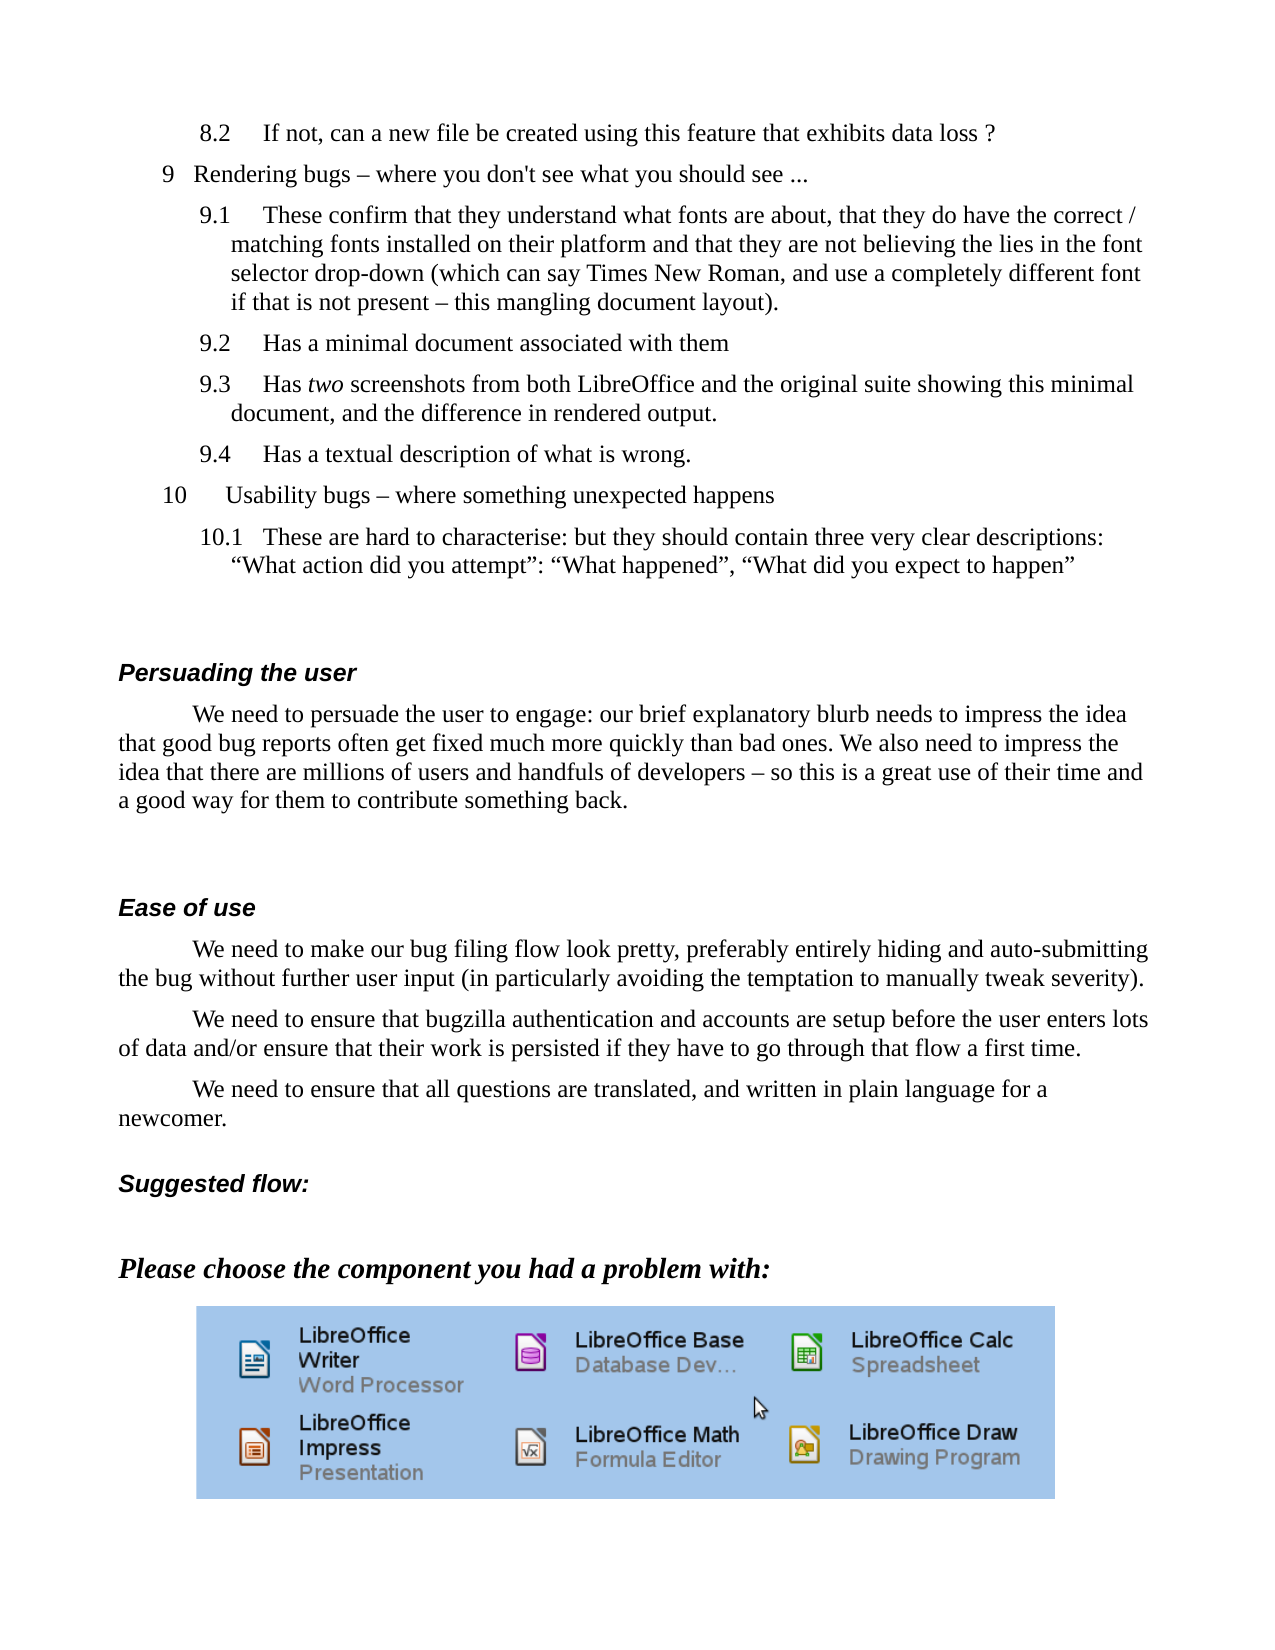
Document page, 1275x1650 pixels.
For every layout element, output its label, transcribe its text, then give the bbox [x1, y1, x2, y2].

list Has a textual description of what is wrong. [193, 439, 1157, 468]
text Please choose the component you had a problem with: [118, 1251, 1157, 1285]
subtitle Persuading the user [118, 658, 1157, 687]
list These confirm that they understand what fonts are about, that they do have the correct / matching fonts installed on their platform and that they are not believing the lies in the font selector drop-down (which can say Times New Roman, and use a completely different font if that is not present – this mangling document layout). [193, 201, 1157, 316]
text We need to ensure that all questions are translated, and written in plain language for a newcomer. [118, 1074, 1157, 1131]
picture [196, 1306, 1055, 1499]
list Rendering bugs – where you don't see what you should see ... [156, 159, 1157, 188]
list These are hard to characterise: but they should contain three very clear descriptions: “What action did you attempt”: “What happened”, “What did you expect to happen” [193, 522, 1157, 579]
list Usability bugs – where something unexpected happens [156, 481, 1157, 509]
list If not, can a new file be created using this feature that exhibits data loss ? [193, 118, 1157, 147]
subtitle Ease of use [118, 893, 1157, 921]
text We need to persuade the user to engage: our brief explanatory blurb needs to impress the idea that good bug reports often get fixed much more quickly than bad ones. We also need to impress the idea that there are millions of users and handfuls of developers – so this is a great use of their time and a good way for them to contribute something back. [118, 699, 1157, 814]
text We need to ensure that bugzilla authentication and accounts are setup before the user enters lots of data and/or ensure that their work is persisted if they have to go through that flow a first time. [118, 1004, 1157, 1061]
subtitle Suggested flow: [118, 1169, 1157, 1197]
list Has two screenshots from both LibreOffice and the original suite showing this minimal document, and the difference in rendered output. [193, 369, 1157, 427]
text We need to make our bug filing flow look pretty, preferably entirely hiding and auto-submitting the bug without further user input (in particularly avoiding the temptation to manually tweak severity). [118, 934, 1157, 991]
list Has a minimal document associated with them [193, 328, 1157, 357]
